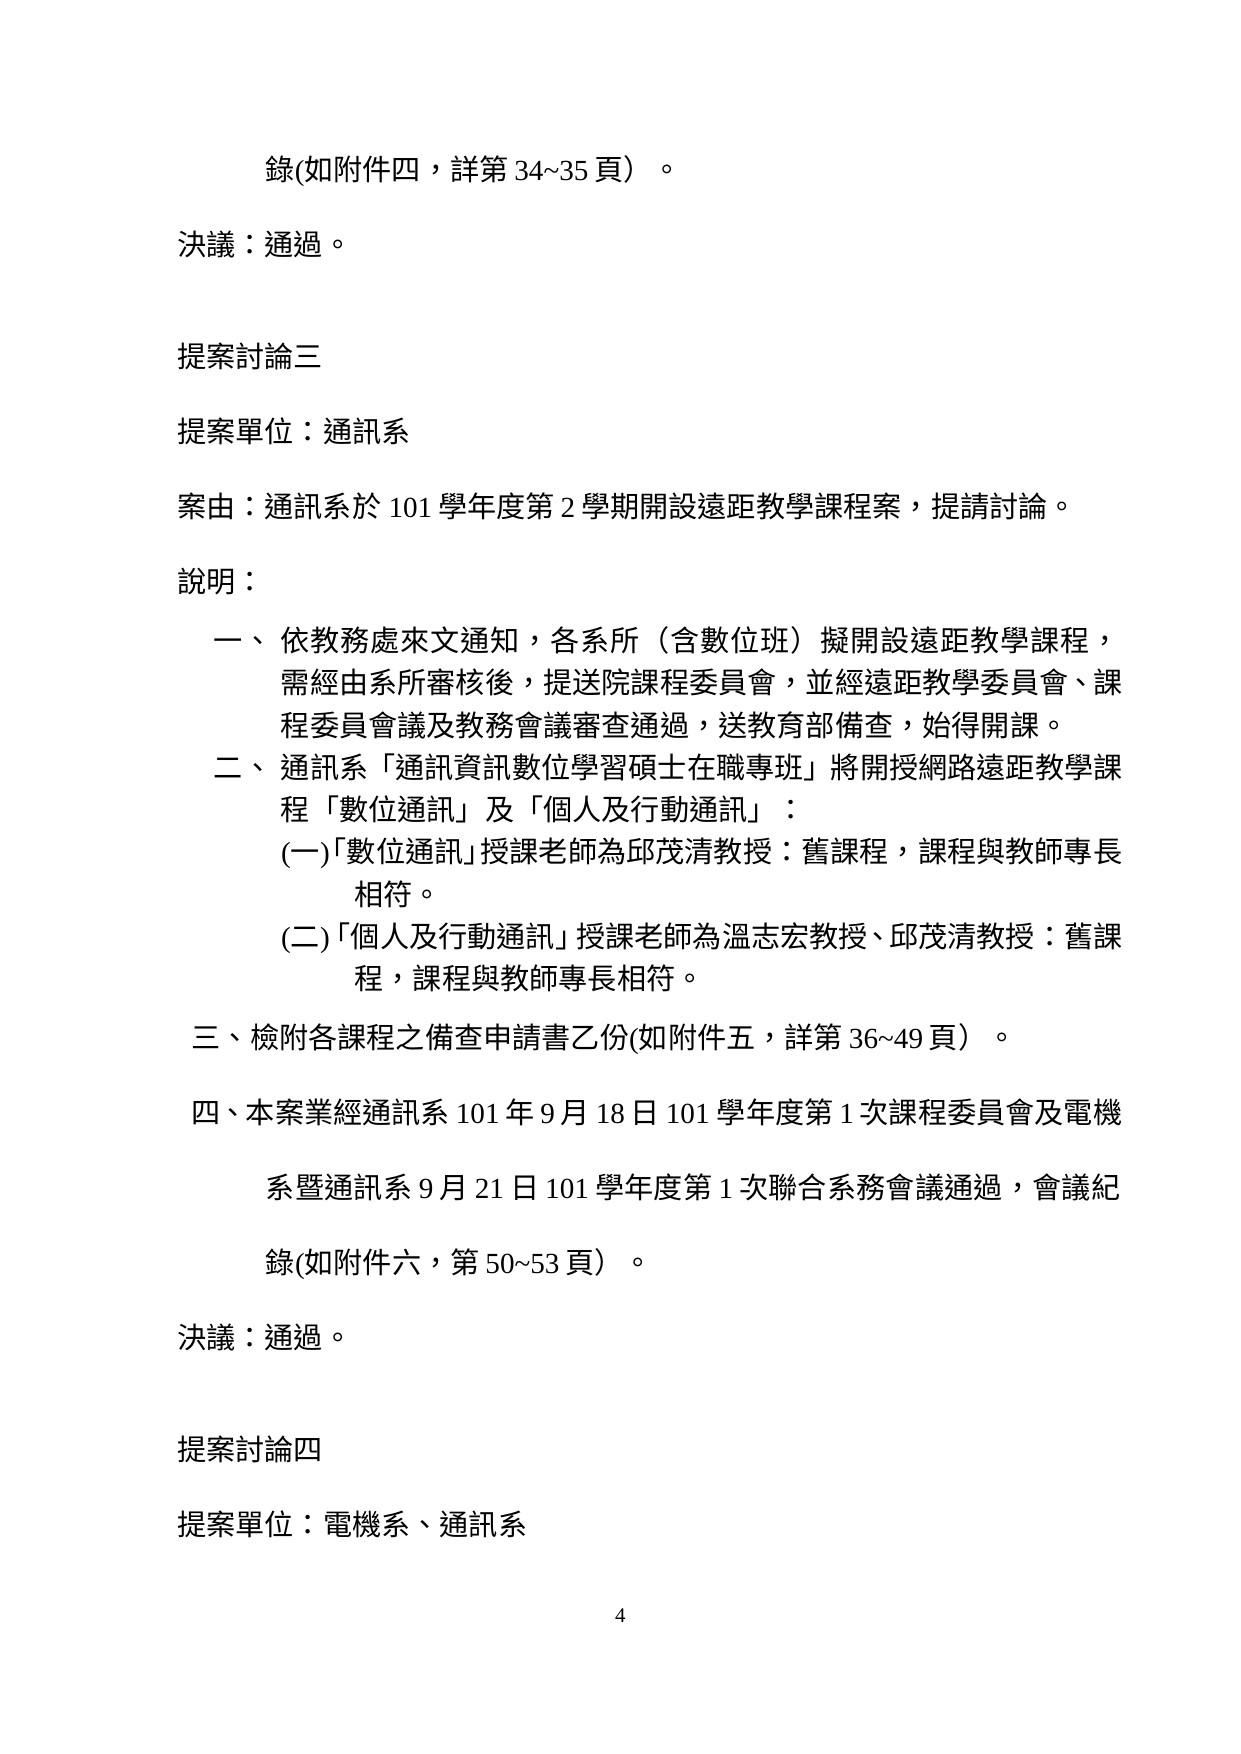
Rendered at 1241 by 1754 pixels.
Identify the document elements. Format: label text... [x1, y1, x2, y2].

text 說明： [177, 542, 1122, 617]
text (二)「個人及行動通訊」授課老師為溫志宏教授、邱茂清教授：舊課程，課程與教師專長相符。 [281, 913, 1122, 998]
text 提案單位：電機系、通訊系 [177, 1486, 1122, 1561]
text 錄(如附件四，詳第34~35頁）。 [207, 130, 1122, 205]
text 四、本案業經通訊系101年9月18日101 學年度第1次課程委員會及電機系暨通訊系9月21日101學年度第1次聯合系務會議通過，會議紀錄(如附件六，第50~53頁）。 [177, 1073, 1122, 1298]
text 提案討論四 [118, 1411, 1122, 1486]
text (一)「數位通訊」授課老師為邱茂清教授：舊課程，課程與教師專長相符。 [281, 829, 1122, 913]
text 提案討論三 [118, 317, 1122, 392]
list 通訊系「通訊資訊數位學習碩士在職專班」將開授網路遠距教學課程「數位通訊」及「個人及行動通訊」： [214, 744, 1122, 829]
text 提案單位：通訊系 [118, 392, 1122, 467]
text 案由：通訊系於 101學年度第2學期開設遠距教學課程案，提請討論。 [177, 467, 1122, 542]
text 三、檢附各課程之備查申請書乙份(如附件五，詳第36~49頁）。 [177, 998, 1122, 1073]
text 決議：通過。 [118, 205, 1122, 280]
list 依教務處來文通知，各系所（含數位班）擬開設遠距教學課程，需經由系所審核後，提送院課程委員會，並經遠距教學委員會、課程委員會議及教務會議審查通過，送教育部備查，始得開課。 [214, 617, 1122, 744]
text 決議：通過。 [118, 1298, 1122, 1373]
